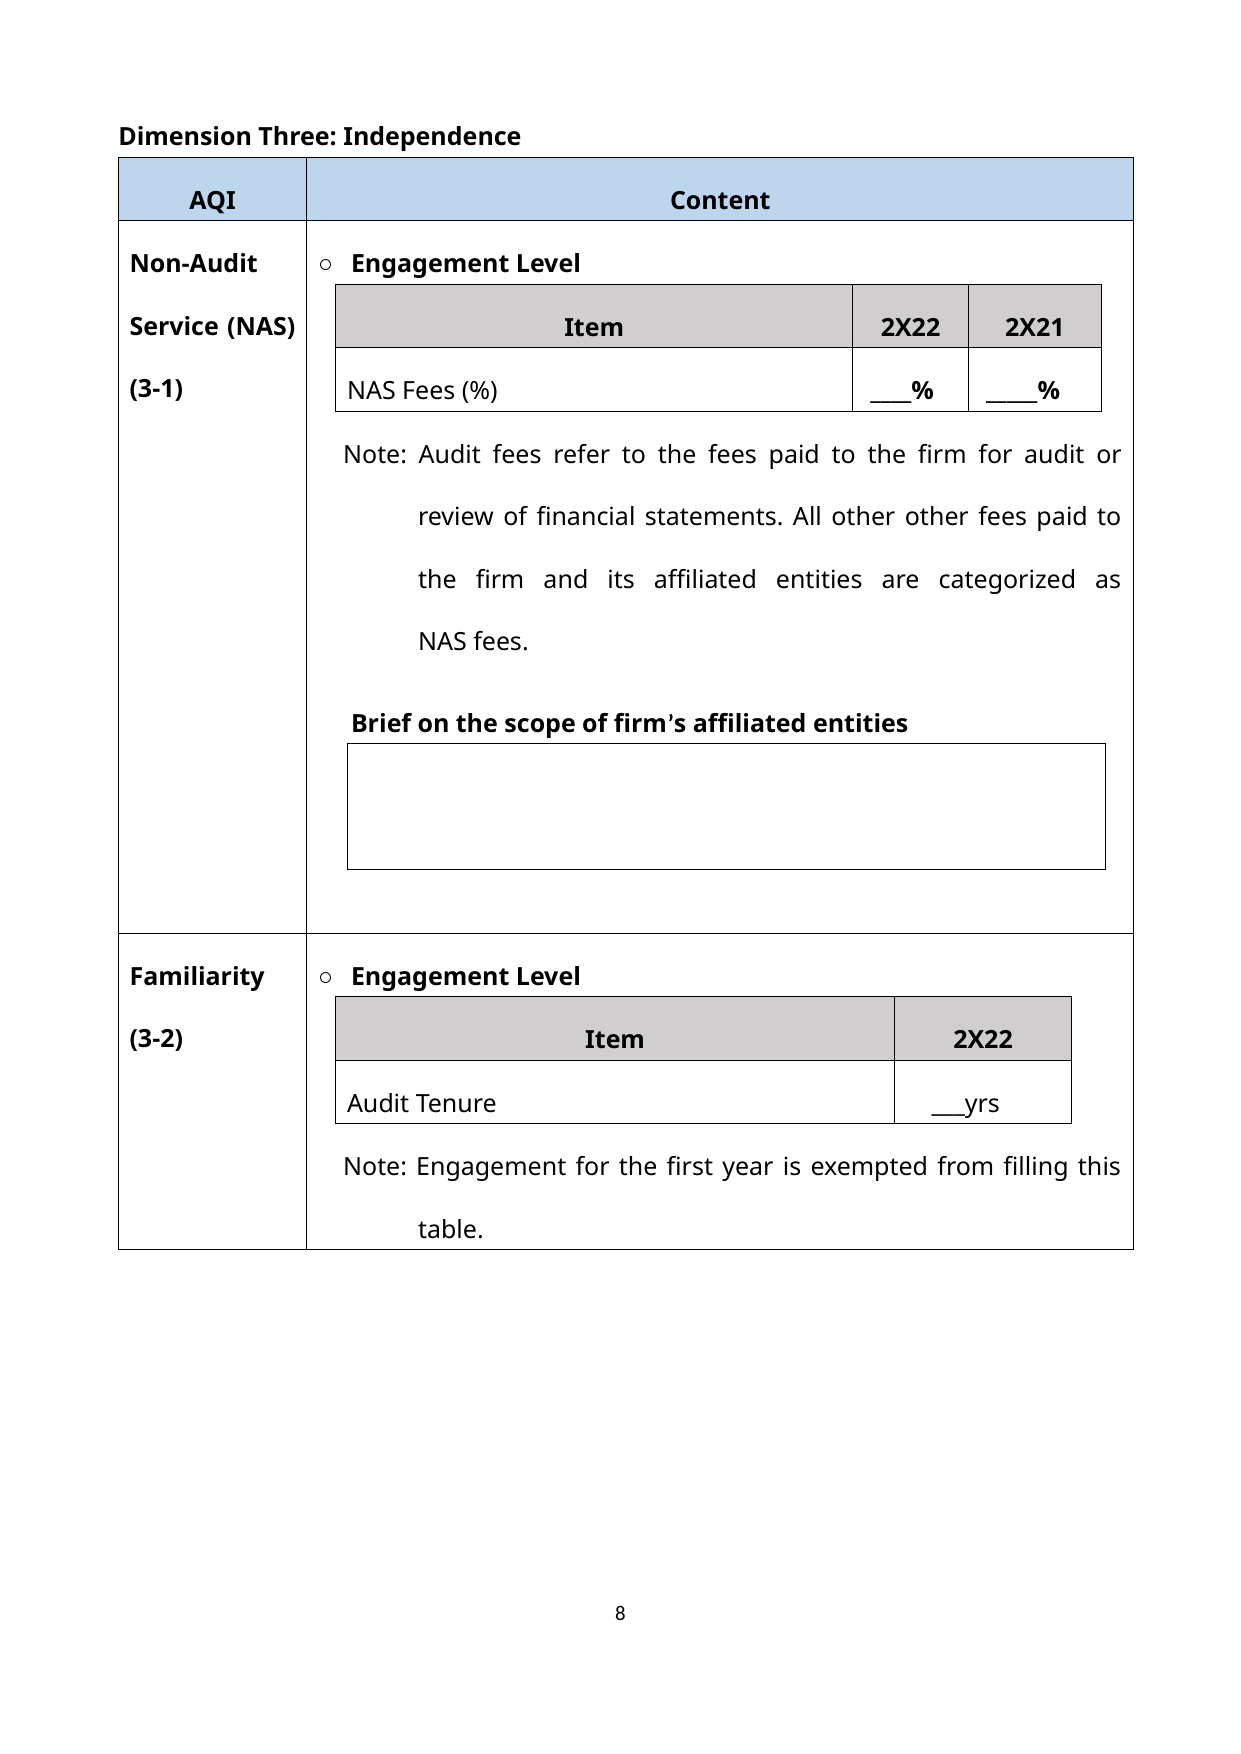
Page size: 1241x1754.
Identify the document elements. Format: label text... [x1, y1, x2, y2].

table_header 2X22 [853, 285, 968, 347]
table_cell Audit Tenure [336, 1061, 894, 1123]
table_cell Familiarity (3-2) [119, 934, 306, 1249]
table_cell _____% [969, 348, 1101, 411]
table_header [348, 744, 1105, 869]
table_cell NAS Fees (%) [336, 348, 852, 411]
table_header Item [336, 285, 852, 347]
table_cell Engagement Level Note: Engagement for the first year is exempted from filling this table. [307, 934, 1133, 1249]
table_cell Non-Audit Service (NAS) (3-1) [119, 221, 306, 933]
table_header AQI [119, 158, 306, 220]
table_header Item [336, 997, 894, 1060]
table_header 2X22 [895, 997, 1071, 1060]
text Dimension Three: Independence [118, 94, 1122, 157]
table_cell ____% [853, 348, 968, 411]
table_cell ___yrs [895, 1061, 1071, 1123]
table_header 2X21 [969, 285, 1101, 347]
table_cell Engagement Level Note: Audit fees refer to the fees paid to the firm for audit or review of financial statements. All other other fees paid to the firm and its affiliated entities are categorized as NAS fees. Brief on the scope of firm’s affiliated entities [307, 221, 1133, 933]
table_header Content [307, 158, 1133, 220]
